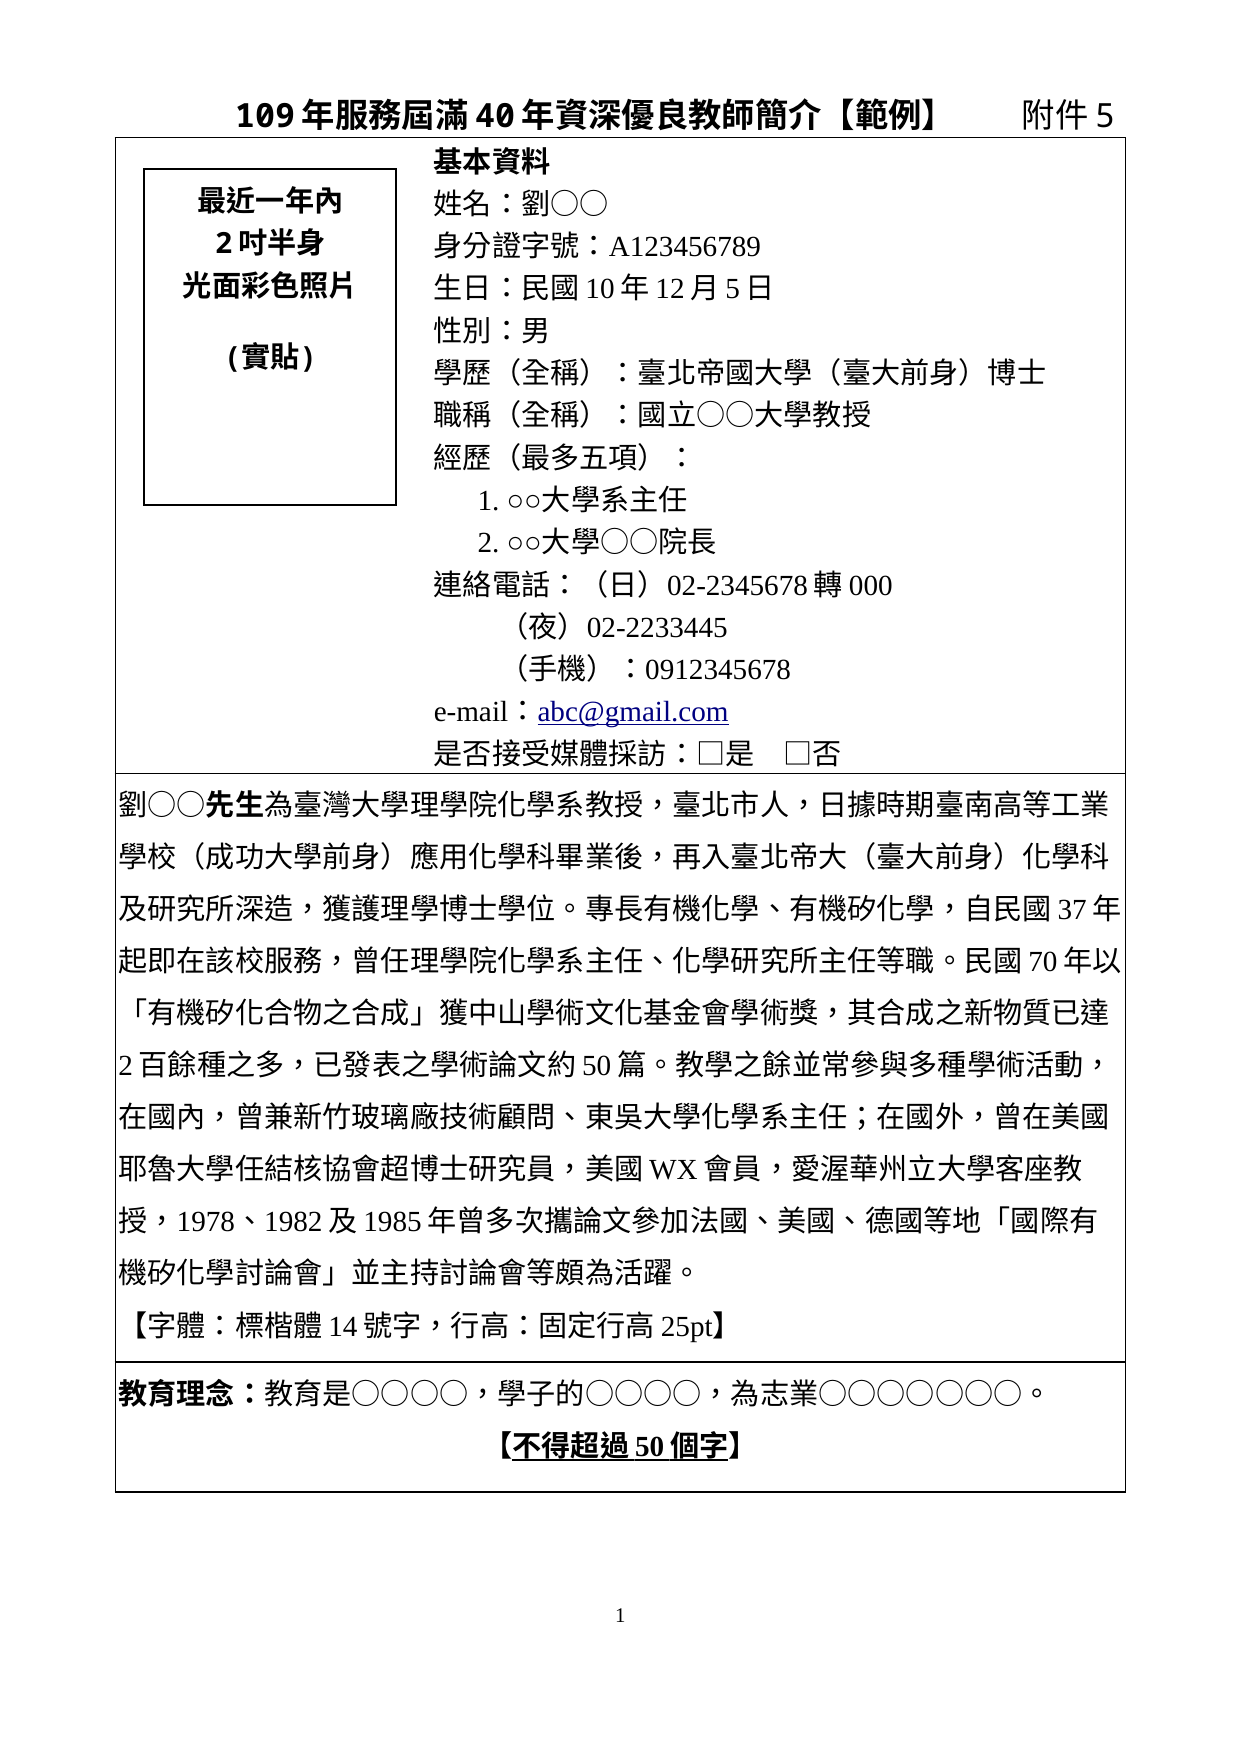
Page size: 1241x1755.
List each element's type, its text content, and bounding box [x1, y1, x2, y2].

table_header 基本資料 姓名：劉○○ 身分證字號：A123456789 生日：民國10年12月5日 性別：男 學歷（全稱）：臺北帝國大學（臺大前身）博士 職稱（全稱）：國立○○大學教授 經歷（最多五項）： 1. ○○大學系主任 2. ○○大學○○院長 連絡電話：（日）02-2345678轉000 （夜）02-2233445 （手機）：0912345678 e-mail：abc@gmail.com 是否接受媒體採訪：□是 □否 [431, 138, 1125, 772]
table_cell 劉○○先生為臺灣大學理學院化學系教授，臺北市人，日據時期臺南高等工業學校（成功大學前身）應用化學科畢業後，再入臺北帝大（臺大前身）化學科及研究所深造，獲護理學博士學位。專長有機化學、有機矽化學，自民國37年起即在該校服務，曾任理學院化學系主任、化學研究所主任等職。民國70年以「有機矽化合物之合成」獲中山學術文化基金會學術獎，其合成之新物質已達2百餘種之多，已發表之學術論文約50篇。教學之餘並常參與多種學術活動，在國內，曾兼新竹玻璃廠技術顧問、東吳大學化學系主任；在國外，曾在美國耶魯大學任結核協會超博士研究員，美國WX會員，愛渥華州立大學客座教授，1978、1982及1985年曾多次攜論文參加法國、美國、德國等地「國際有機矽化學討論會」並主持討論會等頗為活躍。 【字體：標楷體14號字，行高：固定行高25pt】 [116, 774, 1125, 1361]
text 109年服務屆滿40年資深優良教師簡介【範例】 附件5 [59, 89, 1114, 137]
table_cell 教育理念：教育是○○○○，學子的○○○○，為志業○○○○○○○。 【不得超過50個字】 [116, 1363, 1125, 1491]
table_header [116, 138, 431, 772]
